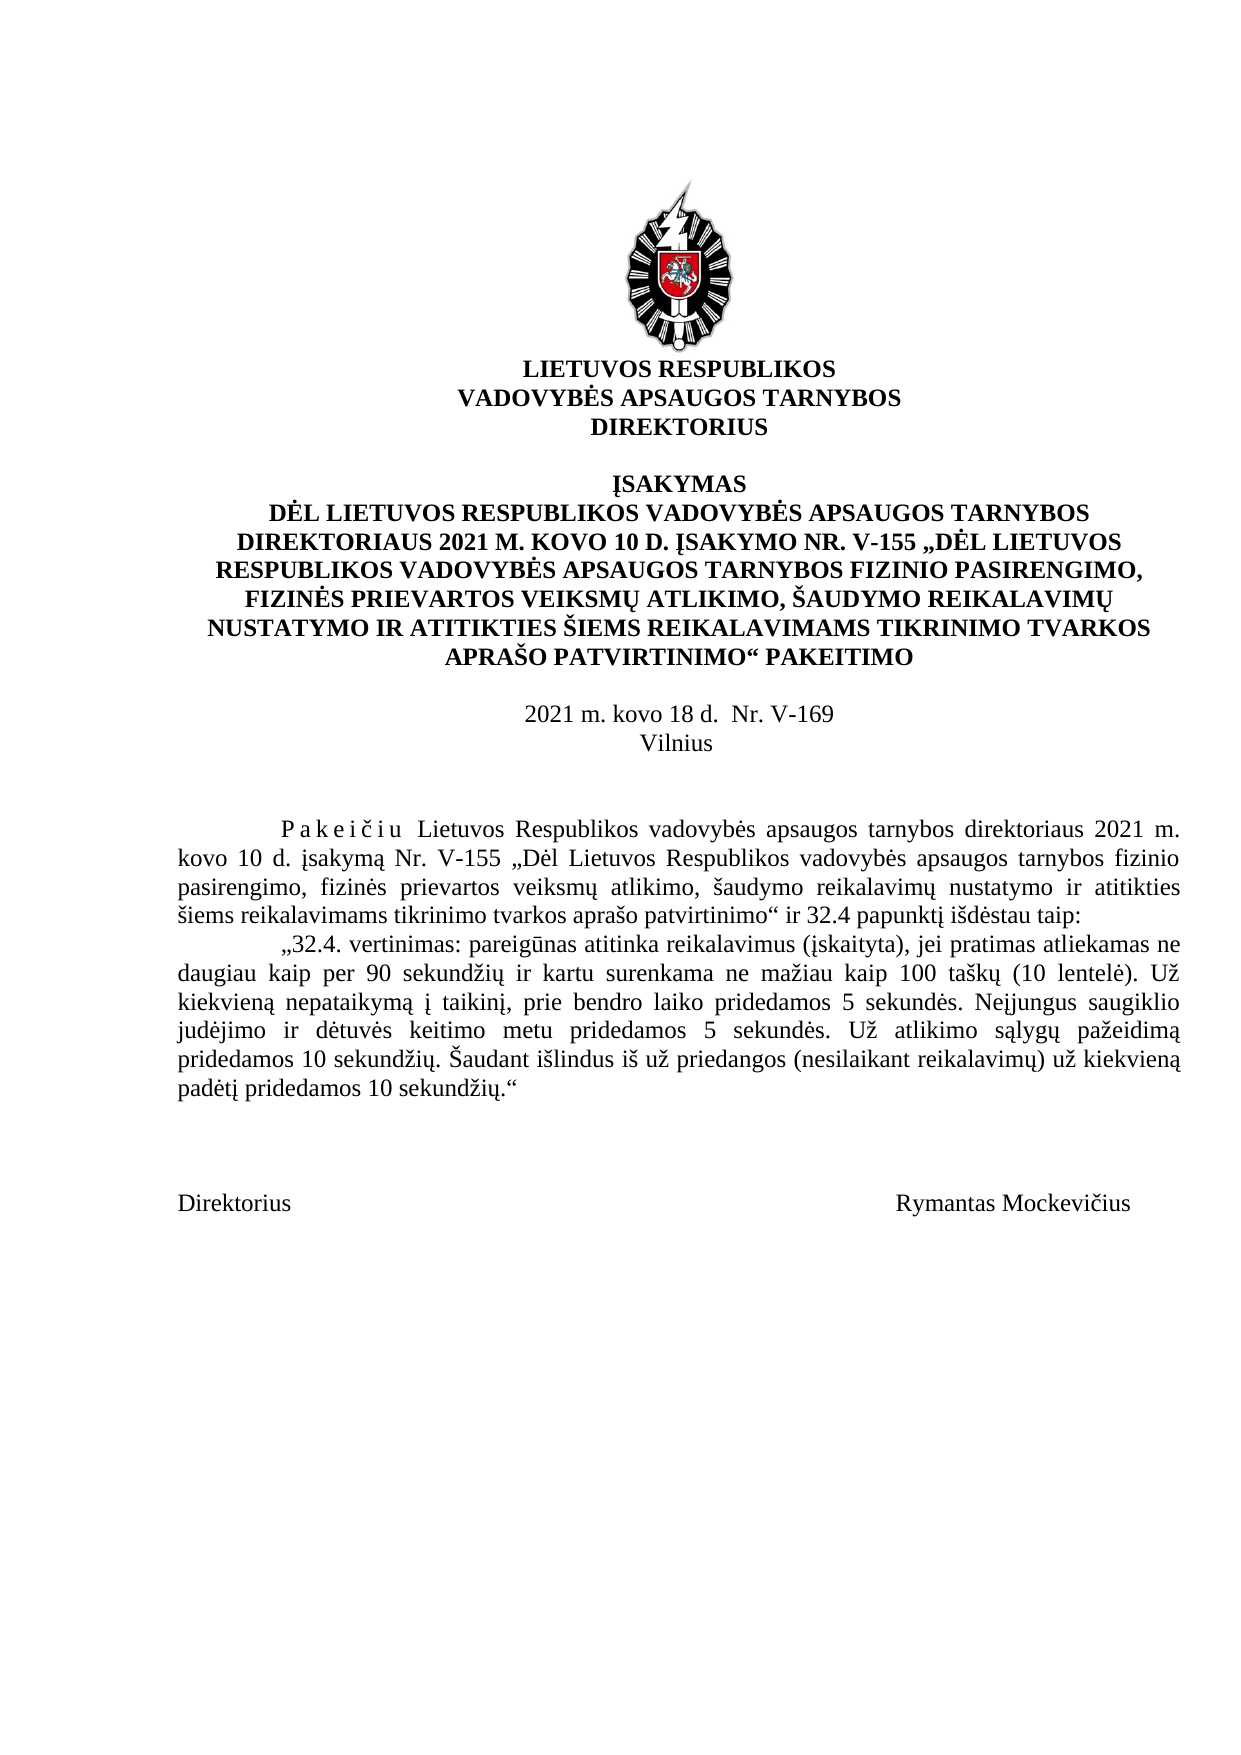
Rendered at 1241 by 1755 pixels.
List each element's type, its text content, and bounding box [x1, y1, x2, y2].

text DĖL LIETUVOS RESPUBLIKOS VADOVYBĖS APSAUGOS TARNYBOS DIREKTORIAUS 2021 M. KOVO 10 D. ĮSAKYMO NR. V-155 „DĖL LIETUVOS RESPUBLIKOS VADOVYBĖS APSAUGOS TARNYBOS FIZINIO PASIRENGIMO, FIZINĖS PRIEVARTOS VEIKSMŲ ATLIKIMO, ŠAUDYMO REIKALAVIMŲ NUSTATYMO IR ATITIKTIES ŠIEMS REIKALAVIMAMS TIKRINIMO TVARKOS APRAŠO PATVIRTINIMO“ PAKEITIMO [177, 498, 1181, 671]
text Pakeičiu Lietuvos Respublikos vadovybės apsaugos tarnybos direktoriaus 2021 m. kovo 10 d. įsakymą Nr. V-155 „Dėl Lietuvos Respublikos vadovybės apsaugos tarnybos fizinio pasirengimo, fizinės prievartos veiksmų atlikimo, šaudymo reikalavimų nustatymo ir atitikties šiems reikalavimams tikrinimo tvarkos aprašo patvirtinimo“ ir 32.4 papunktį išdėstau taip: [177, 814, 1181, 929]
text Vilnius [177, 728, 1181, 757]
text Direktorius Rymantas Mockevičius [177, 1188, 1181, 1217]
text 2021 m. kovo 18 d. Nr. V-169 [177, 699, 1181, 728]
text DIREKTORIUS [177, 412, 1181, 441]
text LIETUVOS RESPUBLIKOS [177, 354, 1181, 383]
text „32.4. vertinimas: pareigūnas atitinka reikalavimus (įskaityta), jei pratimas atliekamas ne daugiau kaip per 90 sekundžių ir kartu surenkama ne mažiau kaip 100 taškų (10 lentelė). Už kiekvieną nepataikymą į taikinį, prie bendro laiko pridedamos 5 sekundės. Neįjungus saugiklio judėjimo ir dėtuvės keitimo metu pridedamos 5 sekundės. Už atlikimo sąlygų pažeidimą pridedamos 10 sekundžių. Šaudant išlindus iš už priedangos (nesilaikant reikalavimų) už kiekvieną padėtį pridedamos 10 sekundžių.“ [177, 929, 1181, 1102]
text VADOVYBĖS APSAUGOS TARNYBOS [177, 383, 1181, 412]
text ĮSAKYMAS [177, 469, 1181, 498]
